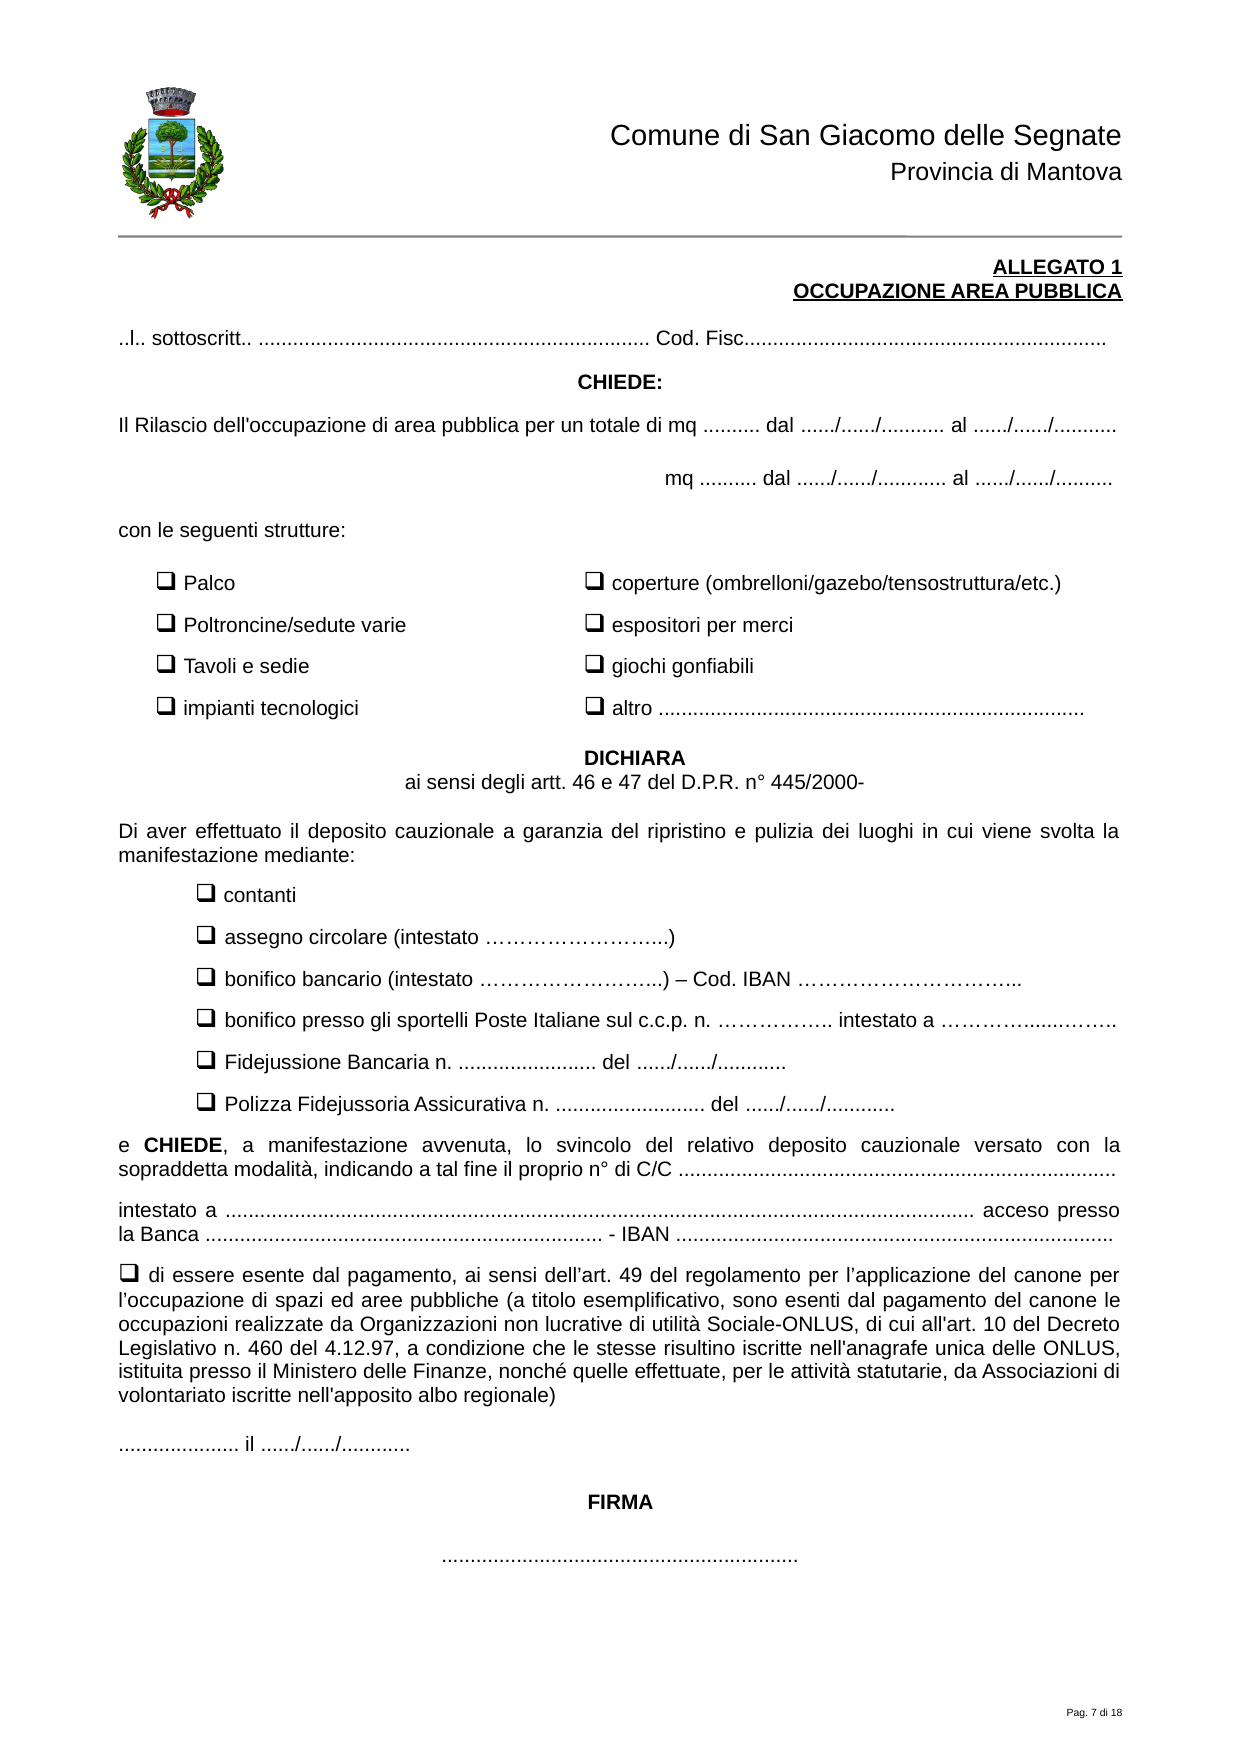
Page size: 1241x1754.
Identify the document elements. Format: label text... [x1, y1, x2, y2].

text  contanti [195, 883, 1122, 908]
text Il Rilascio dell'occupazione di area pubblica per un totale di mq .......... dal ....../....../........... al ....../....../........... [118, 413, 1122, 437]
text mq .......... dal ....../....../............ al ....../....../.......... [118, 466, 1122, 489]
text OCCUPAZIONE AREA PUBBLICA [118, 278, 1122, 302]
text Di aver effettuato il deposito cauzionale a garanzia del ripristino e pulizia dei luoghi in cui viene svolta la manifestazione mediante: [118, 819, 1122, 867]
text  bonifico presso gli sportelli Poste Italiane sul c.c.p. n. …………….. intestato a ………….......…….. [195, 1008, 1122, 1033]
text ..l.. sottoscritt.. .................................................................... Cod. Fisc............................................................... [118, 325, 1122, 349]
text  Polizza Fidejussoria Assicurativa n. .......................... del ....../....../............ [195, 1092, 1122, 1117]
text  impianti tecnologici  altro .......................................................................... [155, 696, 1122, 721]
subtitle ai sensi degli artt. 46 e 47 del D.P.R. n° 445/2000- [148, 770, 1122, 794]
subtitle DICHIARA [148, 746, 1122, 770]
text CHIEDE: [118, 370, 1122, 394]
text con le seguenti strutture: [118, 518, 1122, 542]
text  Poltroncine/sedute varie  espositori per merci [155, 612, 1122, 637]
text e CHIEDE, a manifestazione avvenuta, lo svincolo del relativo deposito cauzionale versato con la sopraddetta modalità, indicando a tal fine il proprio n° di C/C ............................................................................ [118, 1133, 1122, 1181]
text .............................................................. [118, 1543, 1122, 1567]
text  assegno circolare (intestato ……………………...) [195, 925, 1122, 950]
text  Fidejussione Bancaria n. ........................ del ....../....../............ [195, 1050, 1122, 1075]
text  bonifico bancario (intestato ……………………...) – Cod. IBAN …………………………... [195, 967, 1122, 992]
text ..................... il ....../....../............ [118, 1432, 1122, 1456]
text  di essere esente dal pagamento, ai sensi dell’art. 49 del regolamento per l’applicazione del canone per l’occupazione di spazi ed aree pubbliche (a titolo esemplificativo, sono esenti dal pagamento del canone le occupazioni realizzate da Organizzazioni non lucrative di utilità Sociale-ONLUS, di cui all'art. 10 del Decreto Legislativo n. 460 del 4.12.97, a condizione che le stesse risultino iscritte nell'anagrafe unica delle ONLUS, istituita presso il Ministero delle Finanze, nonché quelle effettuate, per le attività statutarie, da Associazioni di volontariato iscritte nell'apposito albo regionale) [118, 1262, 1122, 1407]
text Provincia di Mantova [224, 157, 1122, 185]
text  Palco  coperture (ombrelloni/gazebo/tensostruttura/etc.) [155, 571, 1122, 596]
text intestato a .................................................................................................................................. acceso presso la Banca ..................................................................... - IBAN ............................................................................ [118, 1198, 1122, 1246]
text FIRMA [118, 1489, 1122, 1513]
text  Tavoli e sedie  giochi gonfiabili [155, 654, 1122, 679]
text Comune di San Giacomo delle Segnate [224, 118, 1122, 152]
picture [122, 87, 224, 219]
text ALLEGATO 1 [118, 254, 1122, 278]
